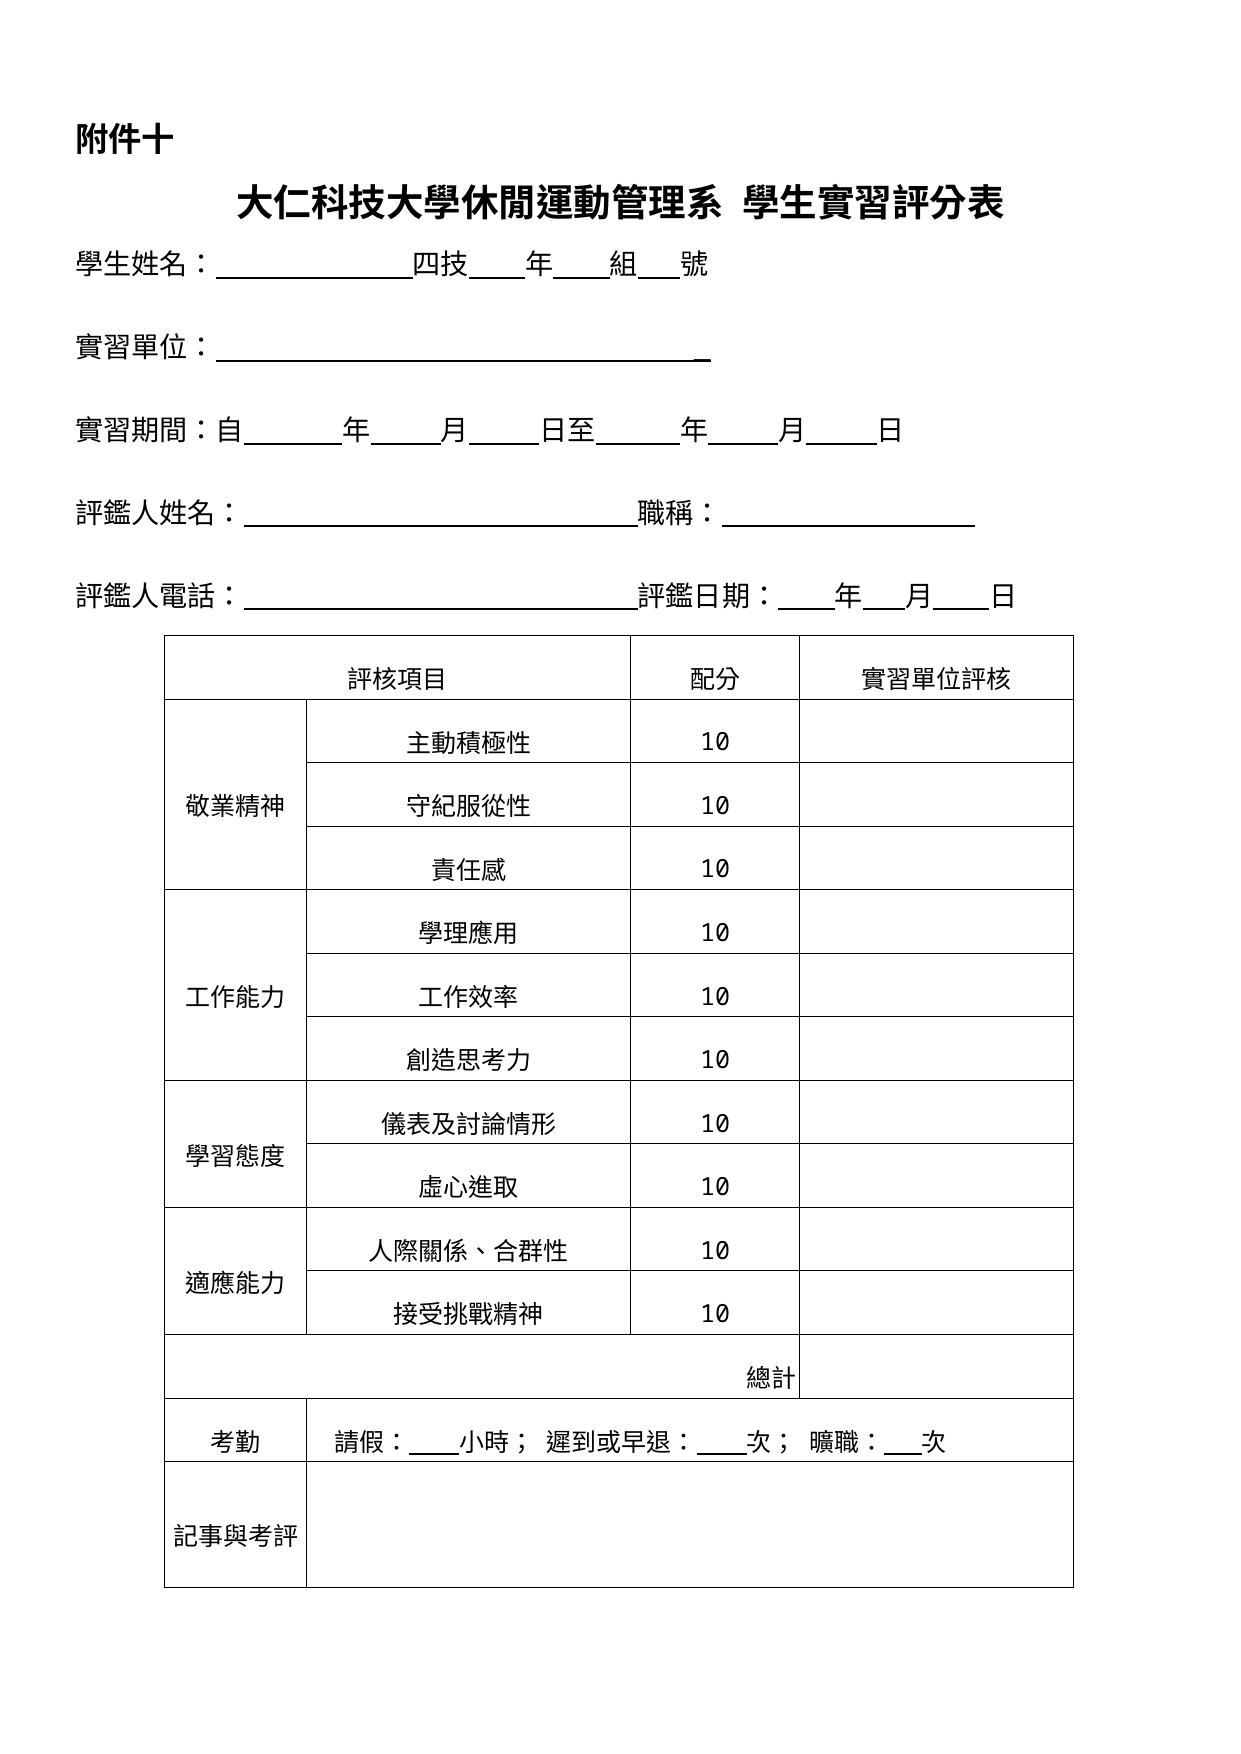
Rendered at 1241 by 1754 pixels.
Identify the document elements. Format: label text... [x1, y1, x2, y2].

table_cell 10 [631, 954, 799, 1016]
table_cell [800, 700, 1073, 762]
text 學生姓名： 四技 年 組 號 [75, 221, 1165, 283]
table_cell 主動積極性 [307, 700, 630, 762]
table_cell 10 [631, 1017, 799, 1080]
table_cell 10 [631, 1208, 799, 1270]
table_cell 學習態度 [165, 1081, 306, 1207]
table_cell [800, 890, 1073, 953]
table_cell 虛心進取 [307, 1144, 630, 1207]
table_cell 10 [631, 827, 799, 889]
table_cell 學理應用 [307, 890, 630, 953]
table_header 配分 [631, 636, 799, 698]
table_cell 責任感 [307, 827, 630, 889]
table_cell [800, 827, 1073, 889]
table_cell [800, 1208, 1073, 1270]
table_cell 適應能力 [165, 1208, 306, 1334]
table_header 實習單位評核 [800, 636, 1073, 698]
table_cell 10 [631, 1081, 799, 1143]
table_cell 記事與考評 [165, 1462, 306, 1587]
table_cell [800, 763, 1073, 826]
table_cell 10 [631, 890, 799, 953]
table_cell 10 [631, 763, 799, 826]
table_cell [800, 1271, 1073, 1334]
text 大仁科技大學休閒運動管理系 學生實習評分表 [75, 158, 1165, 221]
table_cell [800, 1081, 1073, 1143]
table_cell 人際關係、合群性 [307, 1208, 630, 1270]
table_cell 接受挑戰精神 [307, 1271, 630, 1334]
table_cell 工作能力 [165, 890, 306, 1080]
text 附件十 [75, 96, 1165, 158]
table_cell [800, 954, 1073, 1016]
table_cell 敬業精神 [165, 700, 306, 889]
table_cell 守紀服從性 [307, 763, 630, 826]
table_cell 10 [631, 1271, 799, 1334]
text 實習單位： _ [75, 303, 1165, 366]
table_cell 請假： 小時； 遲到或早退： 次； 曠職： 次 [307, 1399, 1073, 1461]
table_cell 工作效率 [307, 954, 630, 1016]
table_header 評核項目 [165, 636, 630, 698]
table_cell 10 [631, 700, 799, 762]
table_cell [800, 1335, 1073, 1397]
table_cell [800, 1144, 1073, 1207]
text 評鑑人電話： 評鑑日期： 年 月 日 [75, 552, 1165, 614]
table_cell 創造思考力 [307, 1017, 630, 1080]
text 實習期間：自 年 月 日至 年 月 日 [75, 386, 1165, 449]
table_cell 考勤 [165, 1399, 306, 1461]
text 評鑑人姓名： 職稱： [75, 469, 1165, 532]
table_cell [307, 1462, 1073, 1587]
table_cell 10 [631, 1144, 799, 1207]
table_cell 總計 [165, 1335, 799, 1397]
table_cell 儀表及討論情形 [307, 1081, 630, 1143]
table_cell [800, 1017, 1073, 1080]
